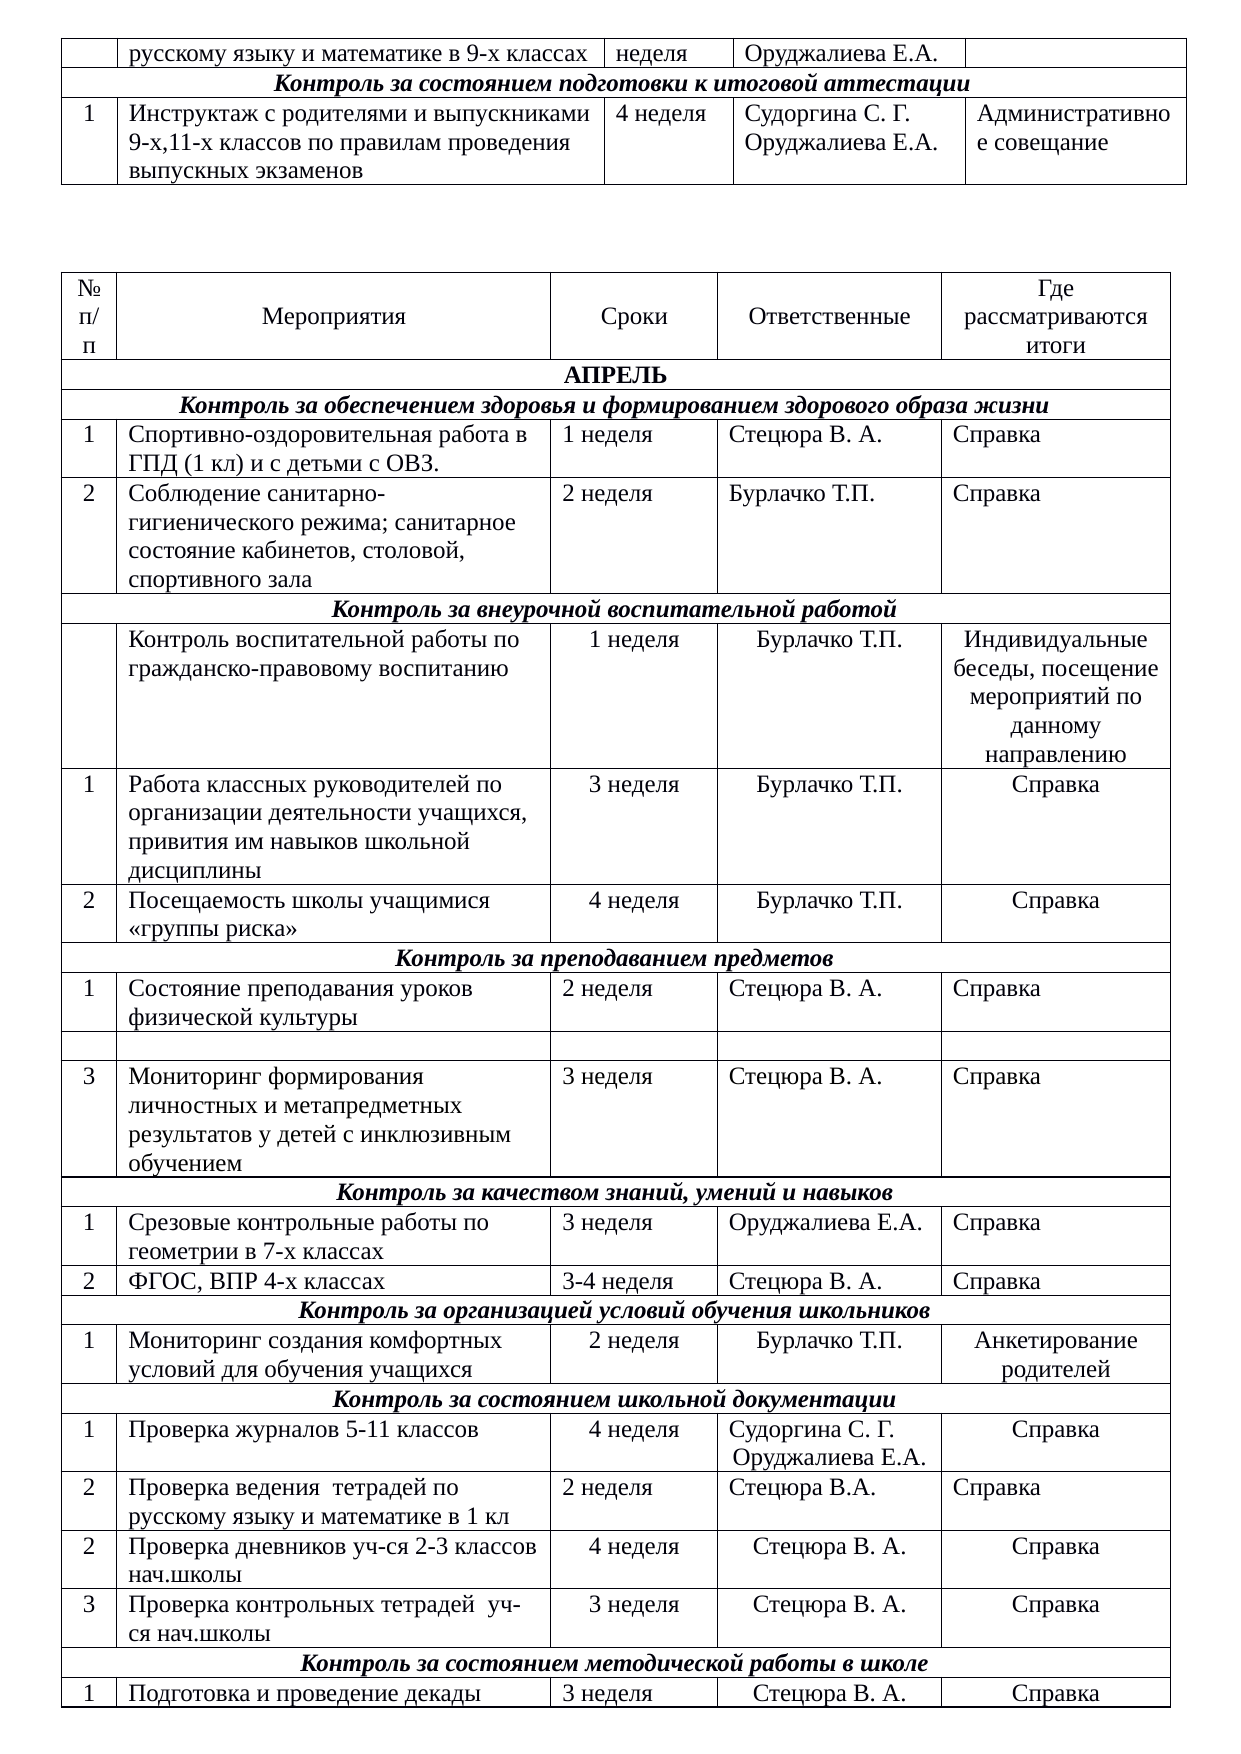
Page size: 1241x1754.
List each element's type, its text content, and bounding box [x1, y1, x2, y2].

table_cell 4 неделя [551, 1531, 717, 1588]
table_cell Стецюра В. А. [718, 1061, 941, 1176]
table_cell [551, 1032, 717, 1060]
table_cell 3 неделя [551, 1678, 717, 1706]
table_cell Контроль за состоянием школьной документации [62, 1384, 1170, 1413]
table_header Ответственные [718, 273, 941, 359]
table_cell Бурлачко Т.П. [718, 624, 941, 768]
table_cell 3 неделя [551, 769, 717, 884]
table_cell 1 неделя [551, 420, 717, 477]
table_cell 2 [62, 478, 116, 593]
table_cell 4 неделя [551, 885, 717, 942]
table_cell Проверка журналов 5-11 классов [117, 1414, 550, 1471]
table_cell Справка [942, 973, 1170, 1031]
table_cell Справка [942, 1589, 1170, 1647]
table_cell 3 неделя [551, 1207, 717, 1265]
table_cell Подготовка и проведение декады [117, 1678, 550, 1706]
table_cell Справка [942, 1472, 1170, 1530]
table_cell 1 неделя [551, 624, 717, 768]
table_cell 2 [62, 1531, 116, 1588]
table_cell 3 неделя [551, 1061, 717, 1176]
table_cell Стецюра В. А. [718, 1589, 941, 1647]
table_cell Контроль воспитательной работы по гражданско-правовому воспитанию [117, 624, 550, 768]
table_cell Справка [942, 1061, 1170, 1176]
table_cell 2 неделя [551, 1472, 717, 1530]
table_cell 3-4 неделя [551, 1266, 717, 1294]
table_cell Оруджалиева Е.А. [734, 39, 965, 67]
table_cell Спортивно-оздоровительная работа в ГПД (1 кл) и с детьми с ОВЗ. [117, 420, 550, 477]
table_cell Справка [942, 1678, 1170, 1706]
table_cell [62, 624, 116, 768]
table_cell Стецюра В. А. [718, 1531, 941, 1588]
table_cell [966, 39, 1186, 67]
table_cell Стецюра В. А. [718, 1266, 941, 1294]
table_cell 1 [62, 1678, 116, 1706]
table_cell Контроль за качеством знаний, умений и навыков [62, 1178, 1170, 1206]
table_header № п/п [62, 273, 116, 359]
table_cell Мониторинг формирования личностных и метапредметных результатов у детей с инклюзивным обучением [117, 1061, 550, 1176]
table_cell 2 [62, 1472, 116, 1530]
table_cell Справка [942, 1207, 1170, 1265]
table_cell Справка [942, 478, 1170, 593]
table_cell Контроль за состоянием методической работы в школе [62, 1648, 1170, 1677]
table_cell Состояние преподавания уроков физической культуры [117, 973, 550, 1031]
table_cell 2 неделя [551, 1325, 717, 1383]
table_cell Судоргина С. Г. Оруджалиева Е.А. [734, 98, 965, 184]
table_cell 3 неделя [551, 1589, 717, 1647]
table_cell Анкетирование родителей [942, 1325, 1170, 1383]
table_cell Контроль за состоянием подготовки к итоговой аттестации [62, 68, 1186, 97]
table_cell Контроль за преподаванием предметов [62, 943, 1170, 972]
table_cell АПРЕЛЬ [62, 360, 1170, 389]
table_header Мероприятия [117, 273, 550, 359]
table_cell [718, 1032, 941, 1060]
table_cell Проверка ведения тетрадей по русскому языку и математике в 1 кл [117, 1472, 550, 1530]
table_cell 1 [62, 769, 116, 884]
table_cell [942, 1032, 1170, 1060]
table_cell Инструктаж с родителями и выпускниками 9-х,11-х классов по правилам проведения выпускных экзаменов [118, 98, 604, 184]
table_cell 3 [62, 1061, 116, 1176]
table_cell Бурлачко Т.П. [718, 1325, 941, 1383]
table_cell Проверка контрольных тетрадей уч-ся нач.школы [117, 1589, 550, 1647]
table_cell 1 [62, 1414, 116, 1471]
table_cell Индивидуальные беседы, посещение мероприятий по данному направлению [942, 624, 1170, 768]
table_cell Административное совещание [966, 98, 1186, 184]
table_cell Бурлачко Т.П. [718, 769, 941, 884]
table_header Где рассматриваются итоги [942, 273, 1170, 359]
table_cell Стецюра В. А. [718, 1678, 941, 1706]
table_cell Справка [942, 1414, 1170, 1471]
table_cell Стецюра В. А. [718, 420, 941, 477]
table_cell Справка [942, 885, 1170, 942]
table_cell [62, 1032, 116, 1060]
table_cell Стецюра В.А. [718, 1472, 941, 1530]
table_cell Контроль за обеспечением здоровья и формированием здорового образа жизни [62, 390, 1170, 418]
table_cell [62, 39, 117, 67]
table_cell Срезовые контрольные работы по геометрии в 7-х классах [117, 1207, 550, 1265]
table_cell 1 [62, 1207, 116, 1265]
table_cell 2 [62, 1266, 116, 1294]
table_cell Стецюра В. А. [718, 973, 941, 1031]
table_cell Контроль за организацией условий обучения школьников [62, 1296, 1170, 1324]
table_cell Справка [942, 769, 1170, 884]
table_cell Посещаемость школы учащимися «группы риска» [117, 885, 550, 942]
table_header Сроки [551, 273, 717, 359]
table_cell Соблюдение санитарно-гигиенического режима; санитарное состояние кабинетов, столовой, спортивного зала [117, 478, 550, 593]
table_cell Справка [942, 1531, 1170, 1588]
table_cell Работа классных руководителей по организации деятельности учащихся, привития им навыков школьной дисциплины [117, 769, 550, 884]
table_cell 1 [62, 98, 117, 184]
table_cell Справка [942, 420, 1170, 477]
table_cell 1 [62, 973, 116, 1031]
table_cell 3 [62, 1589, 116, 1647]
table_cell 2 [62, 885, 116, 942]
table_cell 4 неделя [551, 1414, 717, 1471]
table_cell неделя [605, 39, 733, 67]
table_cell Контроль за внеурочной воспитательной работой [62, 594, 1170, 623]
table_cell 2 неделя [551, 973, 717, 1031]
table_cell Проверка дневников уч-ся 2-3 классов нач.школы [117, 1531, 550, 1588]
table_cell Бурлачко Т.П. [718, 885, 941, 942]
table_cell Справка [942, 1266, 1170, 1294]
table_cell 1 [62, 420, 116, 477]
table_cell ФГОС, ВПР 4-х классах [117, 1266, 550, 1294]
table_cell 4 неделя [605, 98, 733, 184]
table_cell Мониторинг создания комфортных условий для обучения учащихся [117, 1325, 550, 1383]
table_cell 1 [62, 1325, 116, 1383]
table_cell русскому языку и математике в 9-х классах [118, 39, 604, 67]
table_cell [117, 1032, 550, 1060]
table_cell Судоргина С. Г. Оруджалиева Е.А. [718, 1414, 941, 1471]
table_cell Оруджалиева Е.А. [718, 1207, 941, 1265]
table_cell Бурлачко Т.П. [718, 478, 941, 593]
table_cell 2 неделя [551, 478, 717, 593]
